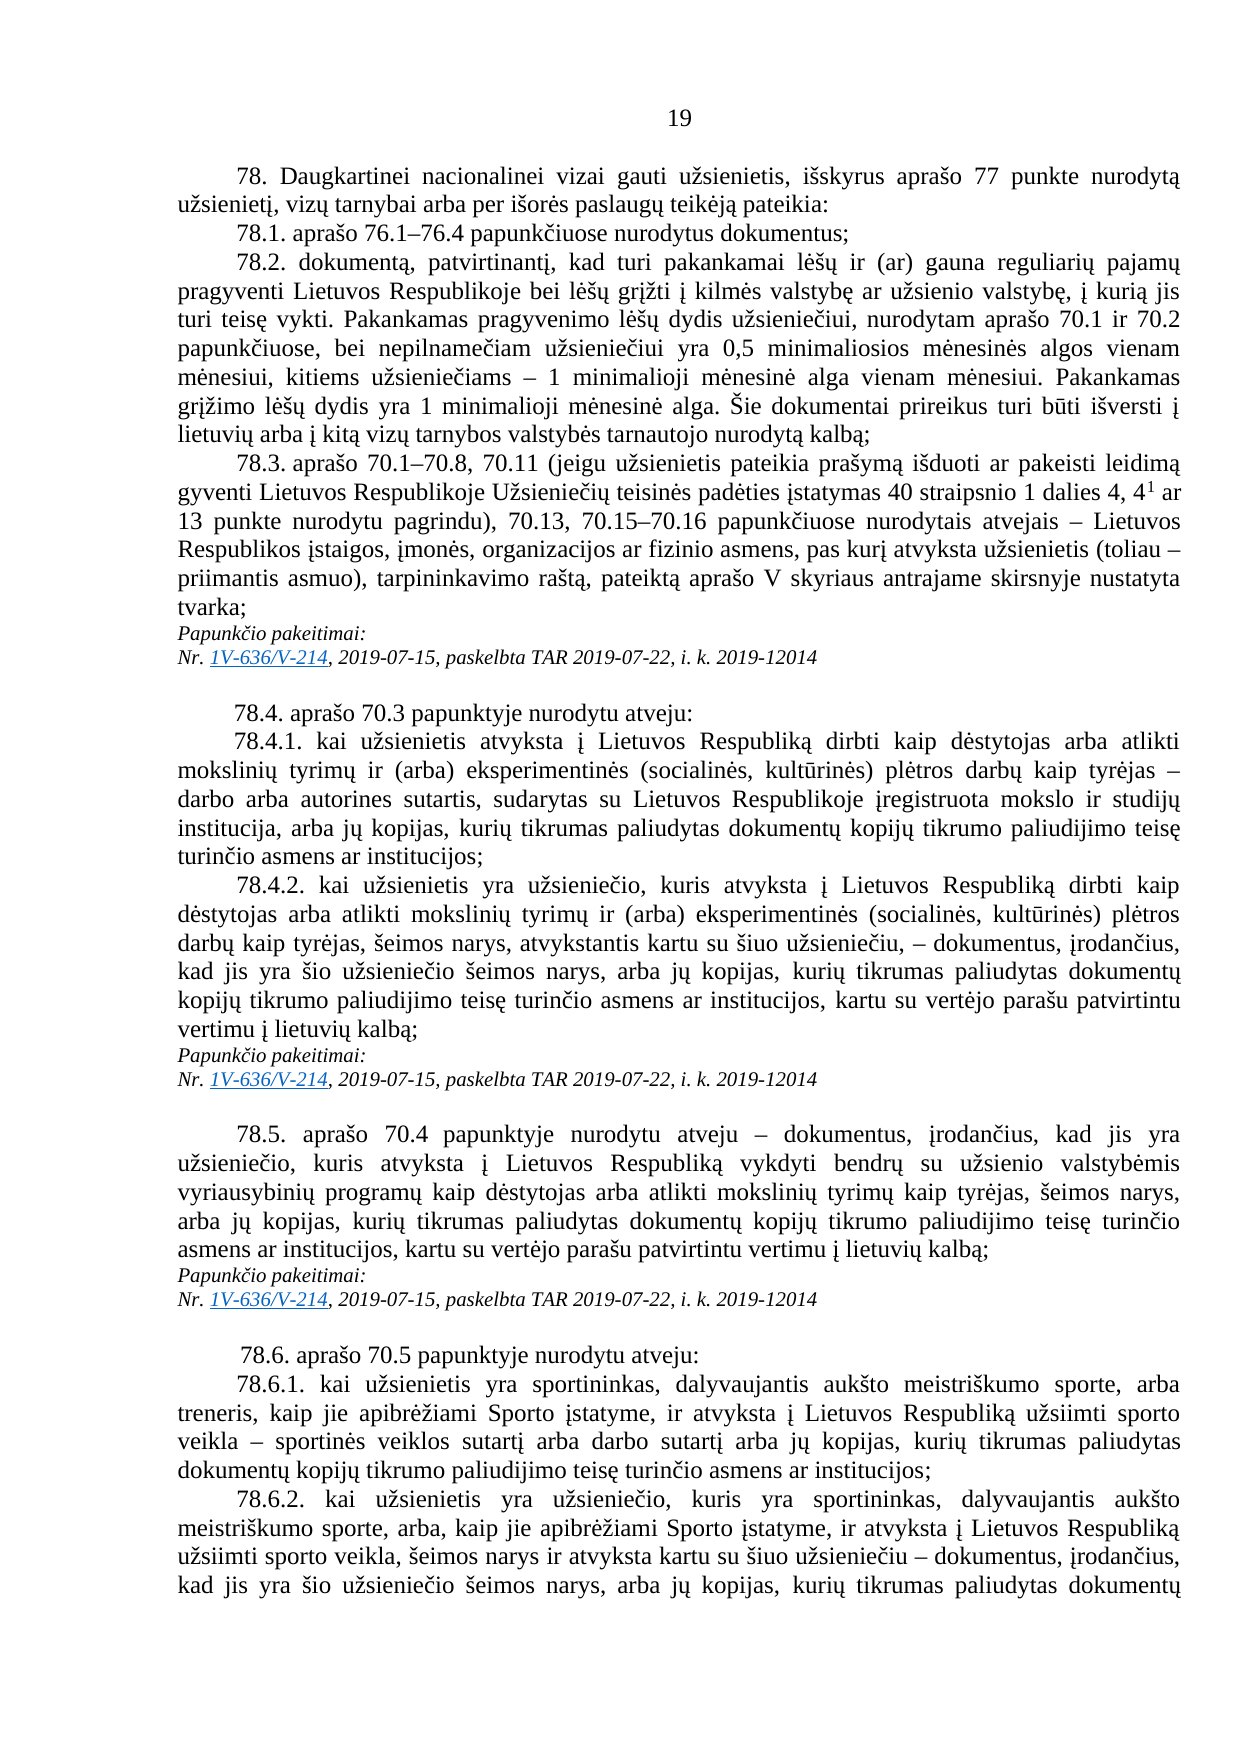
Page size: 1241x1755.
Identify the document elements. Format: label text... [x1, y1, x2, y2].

text 78.3. aprašo 70.1–70.8, 70.11 (jeigu užsienietis pateikia prašymą išduoti ar pakeisti leidimą gyventi Lietuvos Respublikoje Užsieniečių teisinės padėties įstatymas 40 straipsnio 1 dalies 4, 41 ar 13 punkte nurodytu pagrindu), 70.13, 70.15–70.16 papunkčiuose nurodytais atvejais – Lietuvos Respublikos įstaigos, įmonės, organizacijos ar fizinio asmens, pas kurį atvyksta užsienietis (toliau – priimantis asmuo), tarpininkavimo raštą, pateiktą aprašo V skyriaus antrajame skirsnyje nustatyta tvarka; [177, 448, 1181, 621]
text 78. Daugkartinei nacionalinei vizai gauti užsienietis, išskyrus aprašo 77 punkte nurodytą užsienietį, vizų tarnybai arba per išorės paslaugų teikėją pateikia: [177, 161, 1181, 218]
text 78.4.1. kai užsienietis atvyksta į Lietuvos Respubliką dirbti kaip dėstytojas arba atlikti mokslinių tyrimų ir (arba) eksperimentinės (socialinės, kultūrinės) plėtros darbų kaip tyrėjas – darbo arba autorines sutartis, sudarytas su Lietuvos Respublikoje įregistruota mokslo ir studijų institucija, arba jų kopijas, kurių tikrumas paliudytas dokumentų kopijų tikrumo paliudijimo teisę turinčio asmens ar institucijos; [177, 726, 1181, 870]
text 78.5. aprašo 70.4 papunktyje nurodytu atveju – dokumentus, įrodančius, kad jis yra užsieniečio, kuris atvyksta į Lietuvos Respubliką vykdyti bendrų su užsienio valstybėmis vyriausybinių programų kaip dėstytojas arba atlikti mokslinių tyrimų kaip tyrėjas, šeimos narys, arba jų kopijas, kurių tikrumas paliudytas dokumentų kopijų tikrumo paliudijimo teisę turinčio asmens ar institucijos, kartu su vertėjo parašu patvirtintu vertimu į lietuvių kalbą; [177, 1119, 1181, 1263]
text Nr. 1V-636/V-214, 2019-07-15, paskelbta TAR 2019-07-22, i. k. 2019-12014 [177, 1287, 1181, 1311]
text 78.6.1. kai užsienietis yra sportininkas, dalyvaujantis aukšto meistriškumo sporte, arba treneris, kaip jie apibrėžiami Sporto įstatyme, ir atvyksta į Lietuvos Respubliką užsiimti sporto veikla – sportinės veiklos sutartį arba darbo sutartį arba jų kopijas, kurių tikrumas paliudytas dokumentų kopijų tikrumo paliudijimo teisę turinčio asmens ar institucijos; [177, 1369, 1181, 1484]
text Nr. 1V-636/V-214, 2019-07-15, paskelbta TAR 2019-07-22, i. k. 2019-12014 [177, 1067, 1181, 1091]
text 78.1. aprašo 76.1–76.4 papunkčiuose nurodytus dokumentus; [177, 218, 1181, 247]
text Nr. 1V-636/V-214, 2019-07-15, paskelbta TAR 2019-07-22, i. k. 2019-12014 [177, 645, 1181, 669]
text 78.6. aprašo 70.5 papunktyje nurodytu atveju: [177, 1340, 1181, 1369]
text 78.6.2. kai užsienietis yra užsieniečio, kuris yra sportininkas, dalyvaujantis aukšto meistriškumo sporte, arba, kaip jie apibrėžiami Sporto įstatyme, ir atvyksta į Lietuvos Respubliką užsiimti sporto veikla, šeimos narys ir atvyksta kartu su šiuo užsieniečiu – dokumentus, įrodančius, kad jis yra šio užsieniečio šeimos narys, arba jų kopijas, kurių tikrumas paliudytas dokumentų [177, 1484, 1181, 1599]
text Papunkčio pakeitimai: [177, 1043, 1181, 1067]
text Papunkčio pakeitimai: [177, 621, 1181, 645]
text Papunkčio pakeitimai: [177, 1263, 1181, 1287]
text 78.4. aprašo 70.3 papunktyje nurodytu atveju: [177, 698, 1181, 726]
text 78.4.2. kai užsienietis yra užsieniečio, kuris atvyksta į Lietuvos Respubliką dirbti kaip dėstytojas arba atlikti mokslinių tyrimų ir (arba) eksperimentinės (socialinės, kultūrinės) plėtros darbų kaip tyrėjas, šeimos narys, atvykstantis kartu su šiuo užsieniečiu, – dokumentus, įrodančius, kad jis yra šio užsieniečio šeimos narys, arba jų kopijas, kurių tikrumas paliudytas dokumentų kopijų tikrumo paliudijimo teisę turinčio asmens ar institucijos, kartu su vertėjo parašu patvirtintu vertimu į lietuvių kalbą; [177, 870, 1181, 1043]
text 78.2. dokumentą, patvirtinantį, kad turi pakankamai lėšų ir (ar) gauna reguliarių pajamų pragyventi Lietuvos Respublikoje bei lėšų grįžti į kilmės valstybę ar užsienio valstybę, į kurią jis turi teisę vykti. Pakankamas pragyvenimo lėšų dydis užsieniečiui, nurodytam aprašo 70.1 ir 70.2 papunkčiuose, bei nepilnamečiam užsieniečiui yra 0,5 minimaliosios mėnesinės algos vienam mėnesiui, kitiems užsieniečiams – 1 minimalioji mėnesinė alga vienam mėnesiui. Pakankamas grįžimo lėšų dydis yra 1 minimalioji mėnesinė alga. Šie dokumentai prireikus turi būti išversti į lietuvių arba į kitą vizų tarnybos valstybės tarnautojo nurodytą kalbą; [177, 247, 1181, 448]
